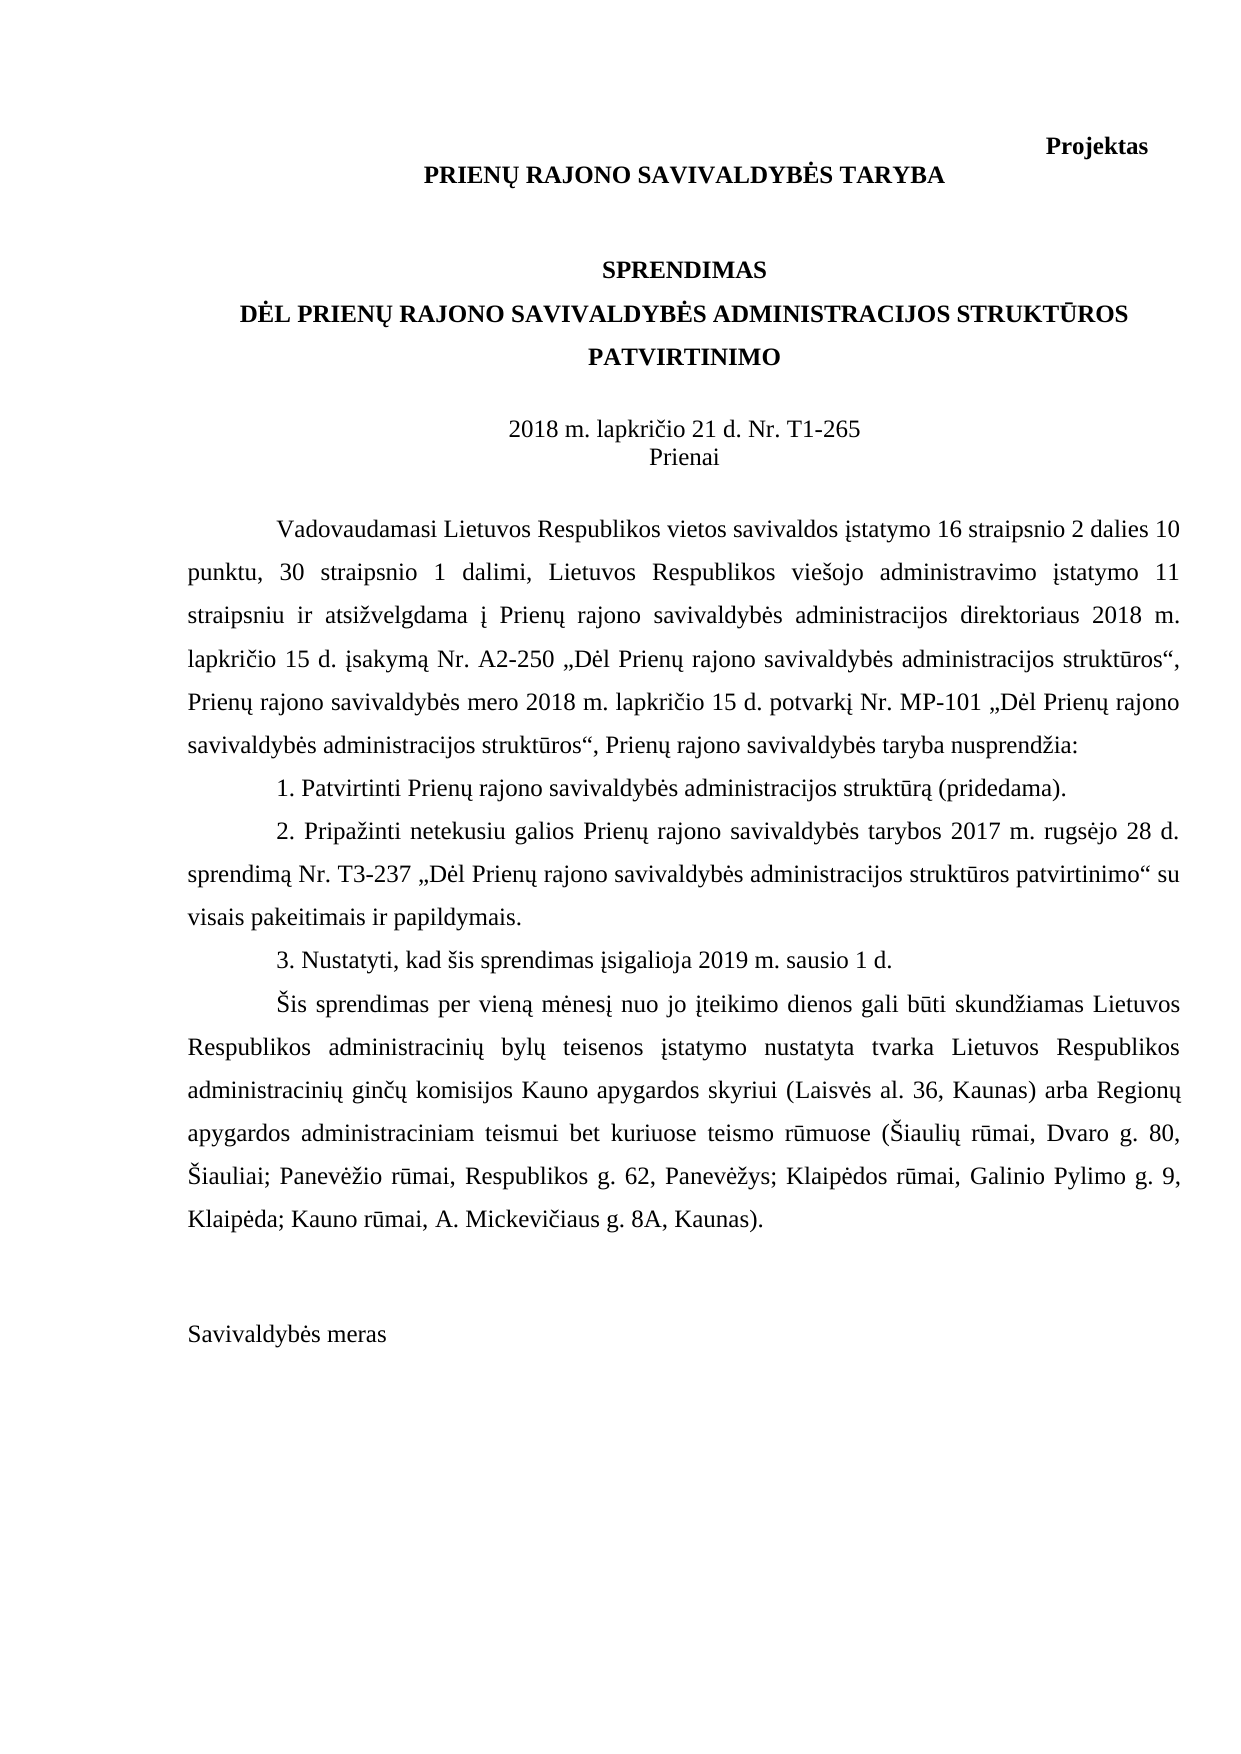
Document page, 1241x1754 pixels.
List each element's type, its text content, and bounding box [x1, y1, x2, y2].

text 1. Patvirtinti Prienų rajono savivaldybės administracijos struktūrą (pridedama). [187, 773, 1181, 802]
text DĖL PRIENŲ RAJONO SAVIVALDYBĖS ADMINISTRACIJOS STRUKTŪROS PATVIRTINIMO [187, 299, 1181, 371]
text Prienai [187, 442, 1181, 471]
text 2. Pripažinti netekusiu galios Prienų rajono savivaldybės tarybos 2017 m. rugsėjo 28 d. sprendimą Nr. T3-237 „Dėl Prienų rajono savivaldybės administracijos struktūros patvirtinimo“ su visais pakeitimais ir papildymais. [187, 816, 1181, 931]
text Vadovaudamasi Lietuvos Respublikos vietos savivaldos įstatymo 16 straipsnio 2 dalies 10 punktu, 30 straipsnio 1 dalimi, Lietuvos Respublikos viešojo administravimo įstatymo 11 straipsniu ir atsižvelgdama į Prienų rajono savivaldybės administracijos direktoriaus 2018 m. lapkričio 15 d. įsakymą Nr. A2-250 „Dėl Prienų rajono savivaldybės administracijos struktūros“, Prienų rajono savivaldybės mero 2018 m. lapkričio 15 d. potvarkį Nr. MP-101 „Dėl Prienų rajono savivaldybės administracijos struktūros“, Prienų rajono savivaldybės taryba nusprendžia: [187, 514, 1181, 759]
text Šis sprendimas per vieną mėnesį nuo jo įteikimo dienos gali būti skundžiamas Lietuvos Respublikos administracinių bylų teisenos įstatymo nustatyta tvarka Lietuvos Respublikos administracinių ginčų komisijos Kauno apygardos skyriui (Laisvės al. 36, Kaunas) arba Regionų apygardos administraciniam teismui bet kuriuose teismo rūmuose (Šiaulių rūmai, Dvaro g. 80, Šiauliai; Panevėžio rūmai, Respublikos g. 62, Panevėžys; Klaipėdos rūmai, Galinio Pylimo g. 9, Klaipėda; Kauno rūmai, A. Mickevičiaus g. 8A, Kaunas). [187, 989, 1181, 1233]
text Projektas [187, 131, 1181, 160]
text Savivaldybės meras [187, 1319, 1181, 1347]
text SPRENDIMAS [187, 256, 1181, 284]
text PRIENŲ RAJONO SAVIVALDYBĖS TARYBA [187, 160, 1181, 188]
text 2018 m. lapkričio 21 d. Nr. T1-265 [187, 414, 1181, 442]
text 3. Nustatyti, kad šis sprendimas įsigalioja 2019 m. sausio 1 d. [187, 946, 1181, 974]
